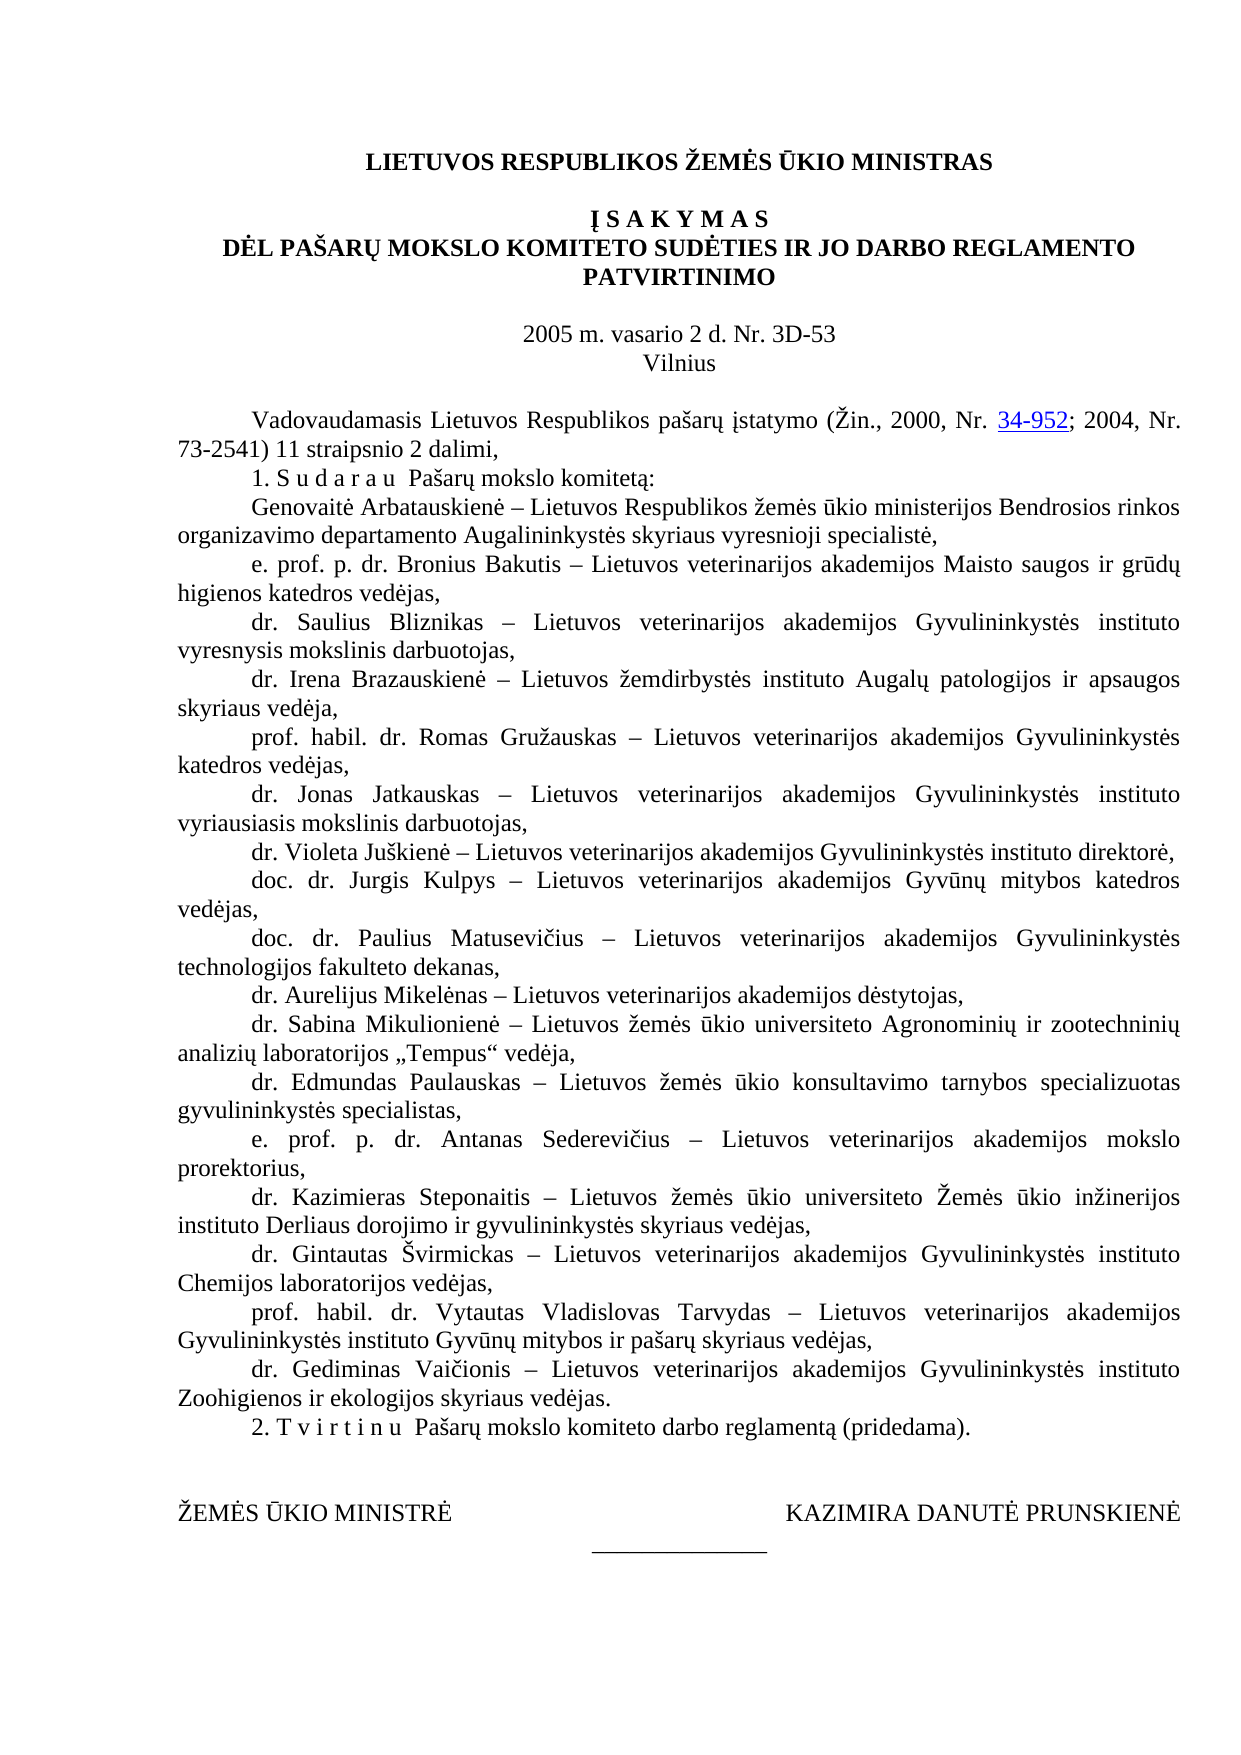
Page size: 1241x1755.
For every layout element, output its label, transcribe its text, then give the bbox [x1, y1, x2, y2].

text dr. Gintautas Švirmickas – Lietuvos veterinarijos akademijos Gyvulininkystės instituto Chemijos laboratorijos vedėjas, [177, 1239, 1181, 1297]
text e. prof. p. dr. Bronius Bakutis – Lietuvos veterinarijos akademijos Maisto saugos ir grūdų higienos katedros vedėjas, [177, 549, 1181, 607]
text doc. dr. Paulius Matusevičius – Lietuvos veterinarijos akademijos Gyvulininkystės technologijos fakulteto dekanas, [177, 923, 1181, 981]
text dr. Gediminas Vaičionis – Lietuvos veterinarijos akademijos Gyvulininkystės instituto Zoohigienos ir ekologijos skyriaus vedėjas. [177, 1354, 1181, 1412]
text dr. Sabina Mikulionienė – Lietuvos žemės ūkio universiteto Agronominių ir zootechninių analizių laboratorijos „Tempus“ vedėja, [177, 1009, 1181, 1067]
text dr. Irena Brazauskienė – Lietuvos žemdirbystės instituto Augalų patologijos ir apsaugos skyriaus vedėja, [177, 664, 1181, 722]
text dr. Violeta Juškienė – Lietuvos veterinarijos akademijos Gyvulininkystės instituto direktorė, [177, 837, 1181, 866]
text ŽEMĖS ŪKIO MINISTRĖ KAZIMIRA DANUTĖ PRUNSKIENĖ [177, 1498, 1181, 1527]
text doc. dr. Jurgis Kulpys – Lietuvos veterinarijos akademijos Gyvūnų mitybos katedros vedėjas, [177, 866, 1181, 923]
text Vilnius [177, 348, 1181, 377]
text dr. Saulius Bliznikas – Lietuvos veterinarijos akademijos Gyvulininkystės instituto vyresnysis mokslinis darbuotojas, [177, 607, 1181, 664]
text Genovaitė Arbatauskienė – Lietuvos Respublikos žemės ūkio ministerijos Bendrosios rinkos organizavimo departamento Augalininkystės skyriaus vyresnioji specialistė, [177, 492, 1181, 549]
text Į S A K Y M A S [177, 204, 1181, 233]
text dr. Aurelijus Mikelėnas – Lietuvos veterinarijos akademijos dėstytojas, [177, 981, 1181, 1009]
text LIETUVOS RESPUBLIKOS ŽEMĖS ŪKIO MINISTRAS [177, 147, 1181, 176]
text ______________ [177, 1527, 1181, 1556]
text dr. Edmundas Paulauskas – Lietuvos žemės ūkio konsultavimo tarnybos specializuotas gyvulininkystės specialistas, [177, 1067, 1181, 1124]
text 2. Tvirtinu Pašarų mokslo komiteto darbo reglamentą (pridedama). [177, 1412, 1181, 1441]
text Vadovaudamasis Lietuvos Respublikos pašarų įstatymo (Žin., 2000, Nr. 34-952; 2004, Nr. 73-2541) 11 straipsnio 2 dalimi, [177, 406, 1181, 463]
text e. prof. p. dr. Antanas Sederevičius – Lietuvos veterinarijos akademijos mokslo prorektorius, [177, 1124, 1181, 1182]
text prof. habil. dr. Romas Gružauskas – Lietuvos veterinarijos akademijos Gyvulininkystės katedros vedėjas, [177, 722, 1181, 779]
text 2005 m. vasario 2 d. Nr. 3D-53 [177, 319, 1181, 348]
text dr. Jonas Jatkauskas – Lietuvos veterinarijos akademijos Gyvulininkystės instituto vyriausiasis mokslinis darbuotojas, [177, 779, 1181, 837]
text 1. Sudarau Pašarų mokslo komitetą: [177, 463, 1181, 492]
text dr. Kazimieras Steponaitis – Lietuvos žemės ūkio universiteto Žemės ūkio inžinerijos instituto Derliaus dorojimo ir gyvulininkystės skyriaus vedėjas, [177, 1182, 1181, 1239]
text DĖL PAŠARŲ MOKSLO KOMITETO SUDĖTIES IR JO DARBO REGLAMENTO PATVIRTINIMO [177, 233, 1181, 291]
text prof. habil. dr. Vytautas Vladislovas Tarvydas – Lietuvos veterinarijos akademijos Gyvulininkystės instituto Gyvūnų mitybos ir pašarų skyriaus vedėjas, [177, 1297, 1181, 1354]
